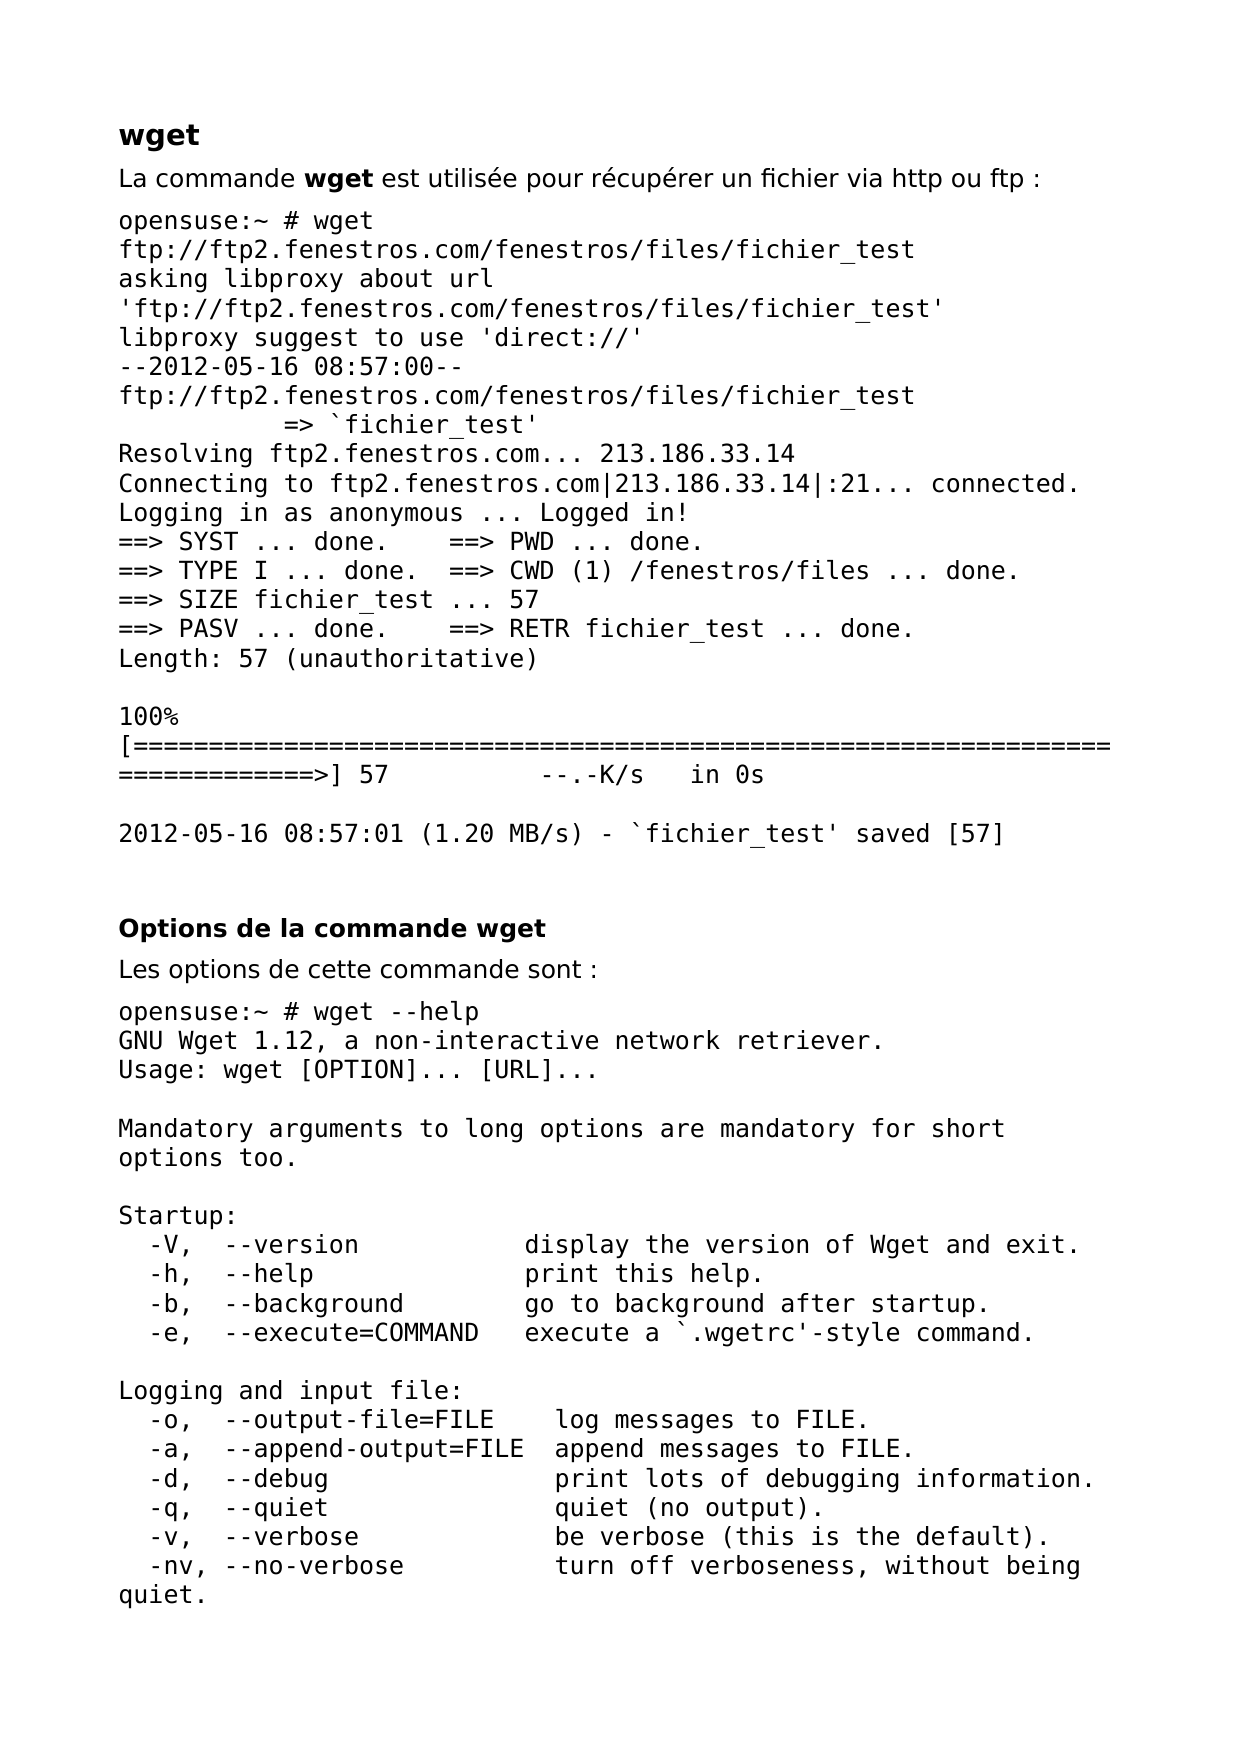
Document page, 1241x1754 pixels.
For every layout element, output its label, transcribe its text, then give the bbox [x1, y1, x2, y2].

subtitle wget [118, 118, 1122, 152]
subtitle Options de la commande wget [118, 914, 1122, 943]
text opensuse:~ # wget ftp://ftp2.fenestros.com/fenestros/files/fichier_test asking libproxy about url 'ftp://ftp2.fenestros.com/fenestros/files/fichier_test' libproxy suggest to use 'direct://' --2012-05-16 08:57:00-- ftp://ftp2.fenestros.com/fenestros/files/fichier_test => `fichier_test' Resolving ftp2.fenestros.com... 213.186.33.14 Connecting to ftp2.fenestros.com|213.186.33.14|:21... connected. Logging in as anonymous ... Logged in! ==> SYST ... done. ==> PWD ... done. ==> TYPE I ... done. ==> CWD (1) /fenestros/files ... done. ==> SIZE fichier_test ... 57 ==> PASV ... done. ==> RETR fichier_test ... done. Length: 57 (unauthoritative) 100%[==============================================================================>] 57 --.-K/s in 0s 2012-05-16 08:57:01 (1.20 MB/s) - `fichier_test' saved [57] [118, 206, 1122, 877]
text Les options de cette commande sont : [118, 956, 1122, 985]
text opensuse:~ # wget --help GNU Wget 1.12, a non-interactive network retriever. Usage: wget [OPTION]... [URL]... Mandatory arguments to long options are mandatory for short options too. Startup: -V, --version display the version of Wget and exit. -h, --help print this help. -b, --background go to background after startup. -e, --execute=COMMAND execute a `.wgetrc'-style command. Logging and input file: -o, --output-file=FILE log messages to FILE. -a, --append-output=FILE append messages to FILE. -d, --debug print lots of debugging information. -q, --quiet quiet (no output). -v, --verbose be verbose (this is the default). -nv, --no-verbose turn off verboseness, without being quiet. [118, 997, 1122, 1610]
text La commande wget est utilisée pour récupérer un fichier via http ou ftp : [118, 164, 1122, 194]
